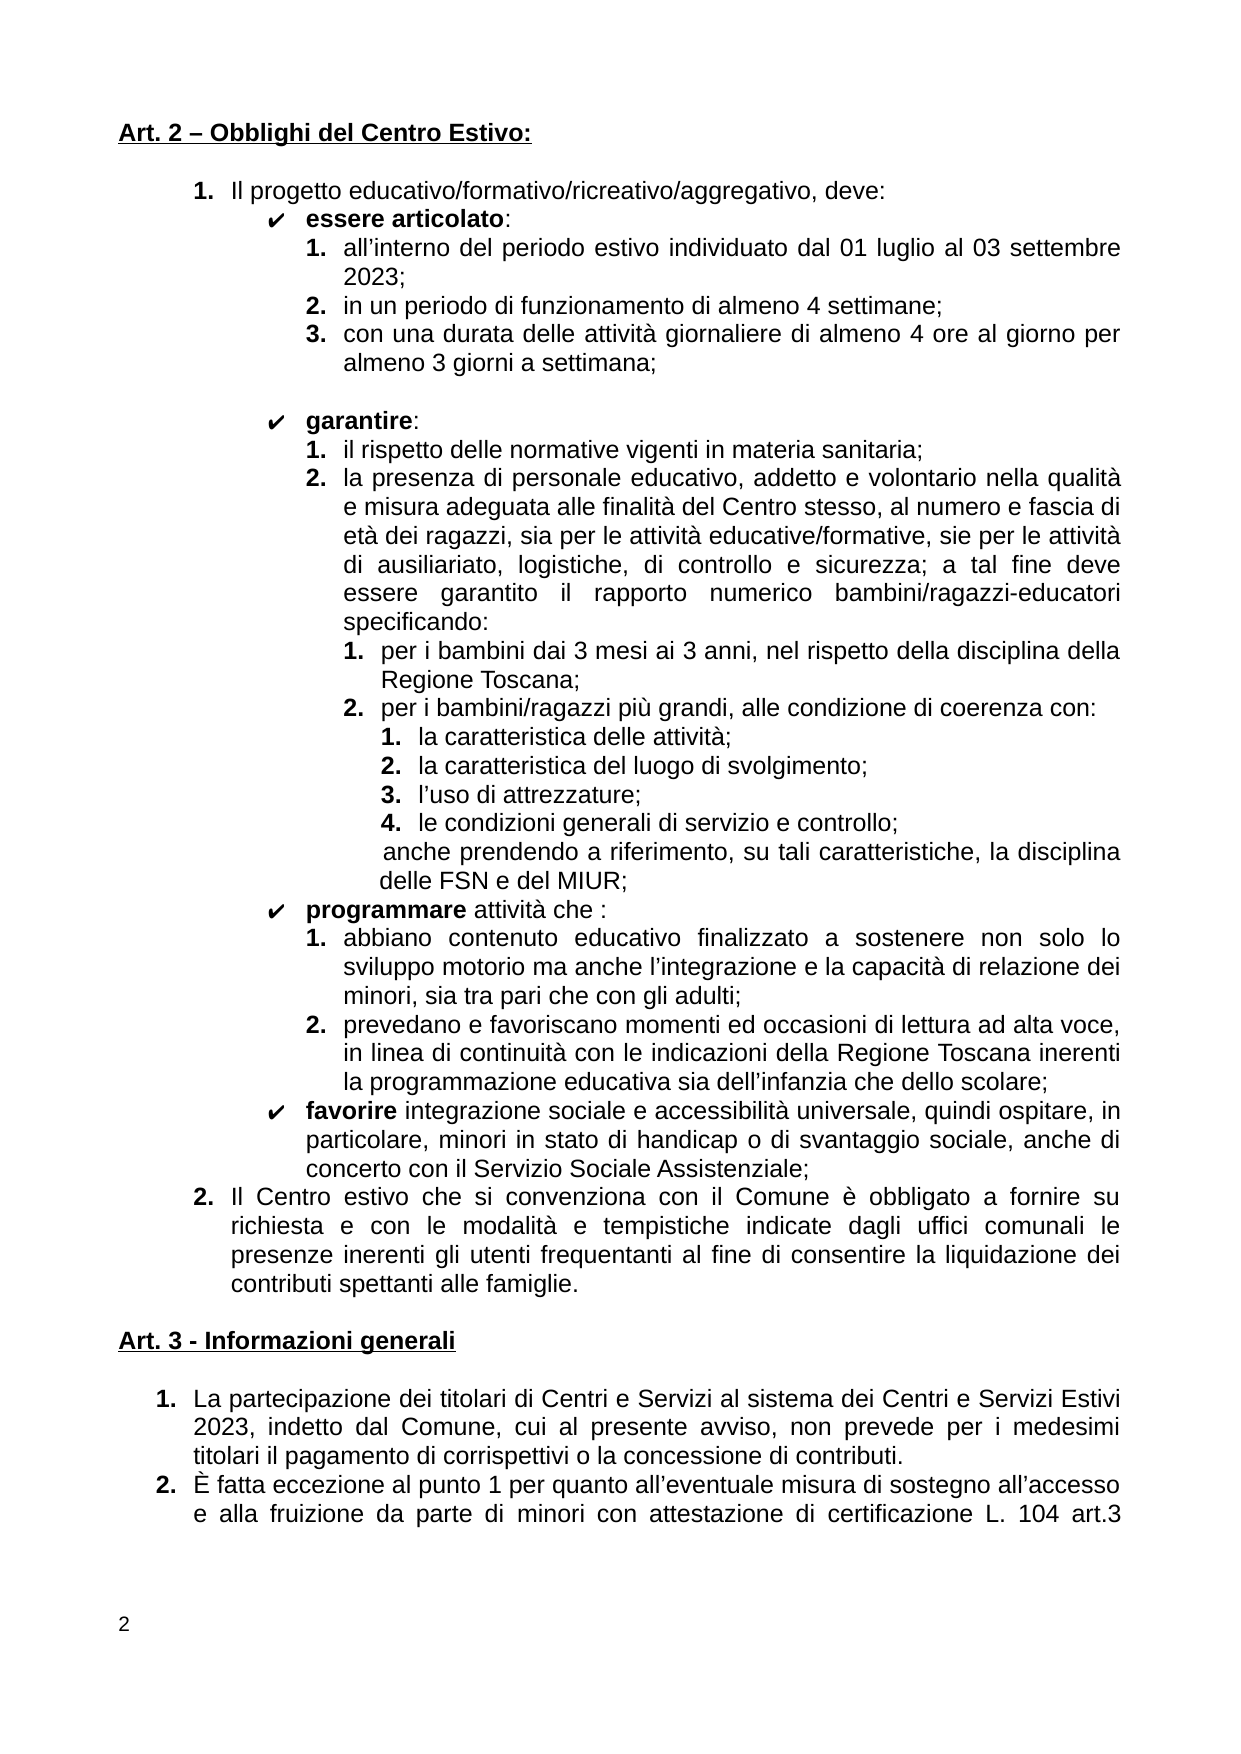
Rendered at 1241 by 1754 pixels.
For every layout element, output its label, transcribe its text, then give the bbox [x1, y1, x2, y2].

list l’uso di attrezzature; [381, 779, 1122, 808]
list le condizioni generali di servizio e controllo; [381, 808, 1122, 837]
list prevedano e favoriscano momenti ed occasioni di lettura ad alta voce, in linea di continuità con le indicazioni della Regione Toscana inerenti la programmazione educativa sia dell’infanzia che dello scolare; [306, 1010, 1122, 1096]
list la caratteristica del luogo di svolgimento; [381, 751, 1122, 779]
list con una durata delle attività giornaliere di almeno 4 ore al giorno per almeno 3 giorni a settimana; [306, 319, 1122, 377]
list Il progetto educativo/formativo/ricreativo/aggregativo, deve: [193, 176, 1122, 204]
list abbiano contenuto educativo finalizzato a sostenere non solo lo sviluppo motorio ma anche l’integrazione e la capacità di relazione dei minori, sia tra pari che con gli adulti; [306, 923, 1122, 1010]
list per i bambini/ragazzi più grandi, alle condizione di coerenza con: [343, 693, 1122, 722]
list all’interno del periodo estivo individuato dal 01 luglio al 03 settembre 2023; [306, 233, 1122, 291]
list per i bambini dai 3 mesi ai 3 anni, nel rispetto della disciplina della Regione Toscana; [343, 636, 1122, 693]
list la caratteristica delle attività; [381, 722, 1122, 751]
list È fatta eccezione al punto 1 per quanto all’eventuale misura di sostegno all’accesso e alla fruizione da parte di minori con attestazione di certificazione L. 104 art.3 [156, 1470, 1122, 1527]
list in un periodo di funzionamento di almeno 4 settimane; [306, 291, 1122, 319]
list programmare attività che : [268, 894, 1122, 923]
list il rispetto delle normative vigenti in materia sanitaria; [306, 434, 1122, 463]
list Il Centro estivo che si convenziona con il Comune è obbligato a fornire su richiesta e con le modalità e tempistiche indicate dagli uffici comunali le presenze inerenti gli utenti frequentanti al fine di consentire la liquidazione dei contributi spettanti alle famiglie. [193, 1182, 1122, 1297]
list essere articolato: [268, 204, 1122, 233]
list La partecipazione dei titolari di Centri e Servizi al sistema dei Centri e Servizi Estivi 2023, indetto dal Comune, cui al presente avviso, non prevede per i medesimi titolari il pagamento di corrispettivi o la concessione di contributi. [156, 1383, 1122, 1470]
list la presenza di personale educativo, addetto e volontario nella qualità e misura adeguata alle finalità del Centro stesso, al numero e fascia di età dei ragazzi, sia per le attività educative/formative, sie per le attività di ausiliariato, logistiche, di controllo e sicurezza; a tal fine deve essere garantito il rapporto numerico bambini/ragazzi-educatori specificando: [306, 463, 1122, 636]
text Art. 3 - Informazioni generali [118, 1326, 1122, 1355]
text anche prendendo a riferimento, su tali caratteristiche, la disciplina delle FSN e del MIUR; [118, 837, 1122, 894]
list garantire: [268, 406, 1122, 434]
list favorire integrazione sociale e accessibilità universale, quindi ospitare, in particolare, minori in stato di handicap o di svantaggio sociale, anche di concerto con il Servizio Sociale Assistenziale; [268, 1096, 1122, 1182]
text Art. 2 – Obblighi del Centro Estivo: [118, 118, 1122, 147]
